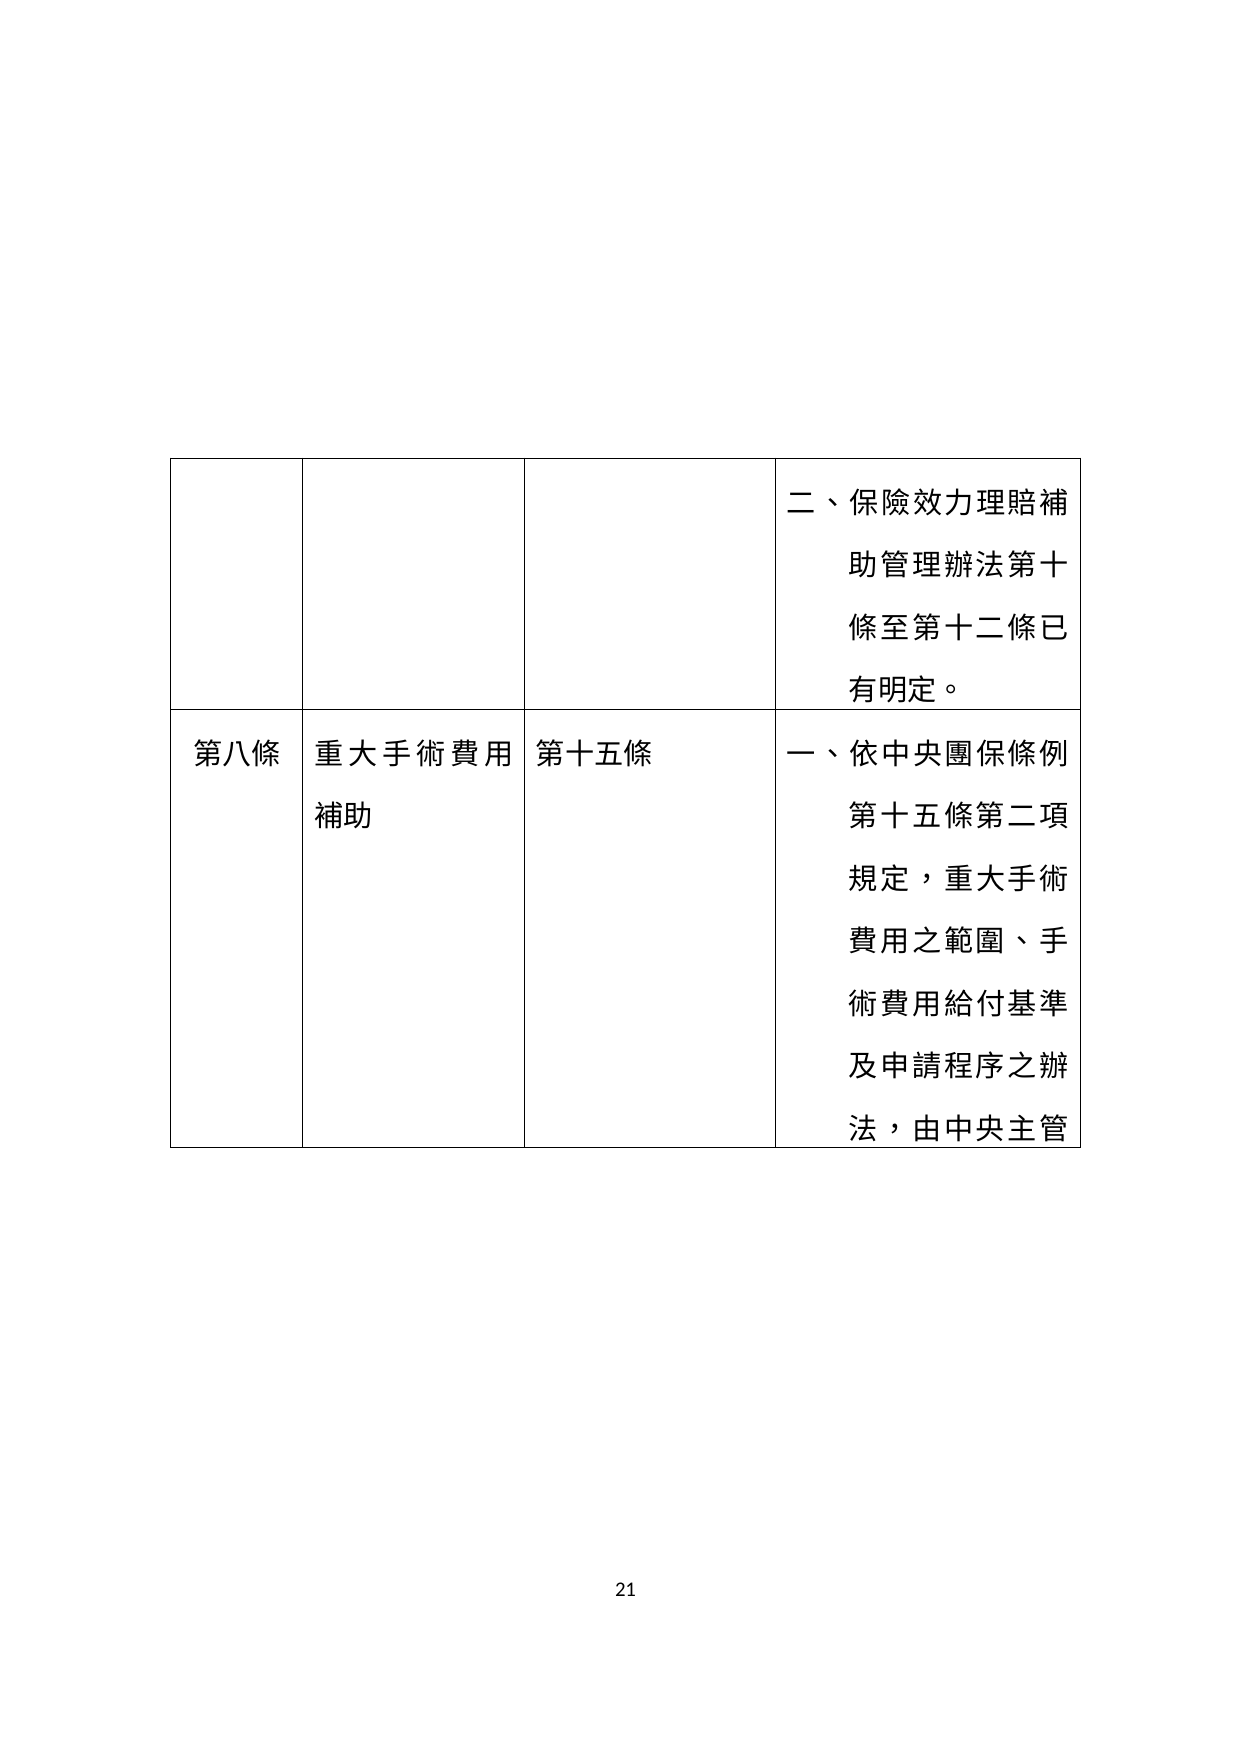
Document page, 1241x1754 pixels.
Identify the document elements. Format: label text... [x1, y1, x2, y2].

table_cell [525, 459, 775, 709]
table_cell [171, 459, 302, 709]
table_cell 一、依中央團保條例第十五條第二項規定，重大手術費用之範圍、手術費用給付基準及申請程序之辦法，由中央主管 [776, 710, 1080, 1147]
table_cell 重大手術費用補助 [303, 710, 524, 1147]
table_cell 第十五條 [525, 710, 775, 1147]
table_cell [303, 459, 524, 709]
table_cell 第八條 [171, 710, 302, 1147]
table_cell 二、保險效力理賠補助管理辦法第十條至第十二條已有明定。 [776, 459, 1080, 709]
